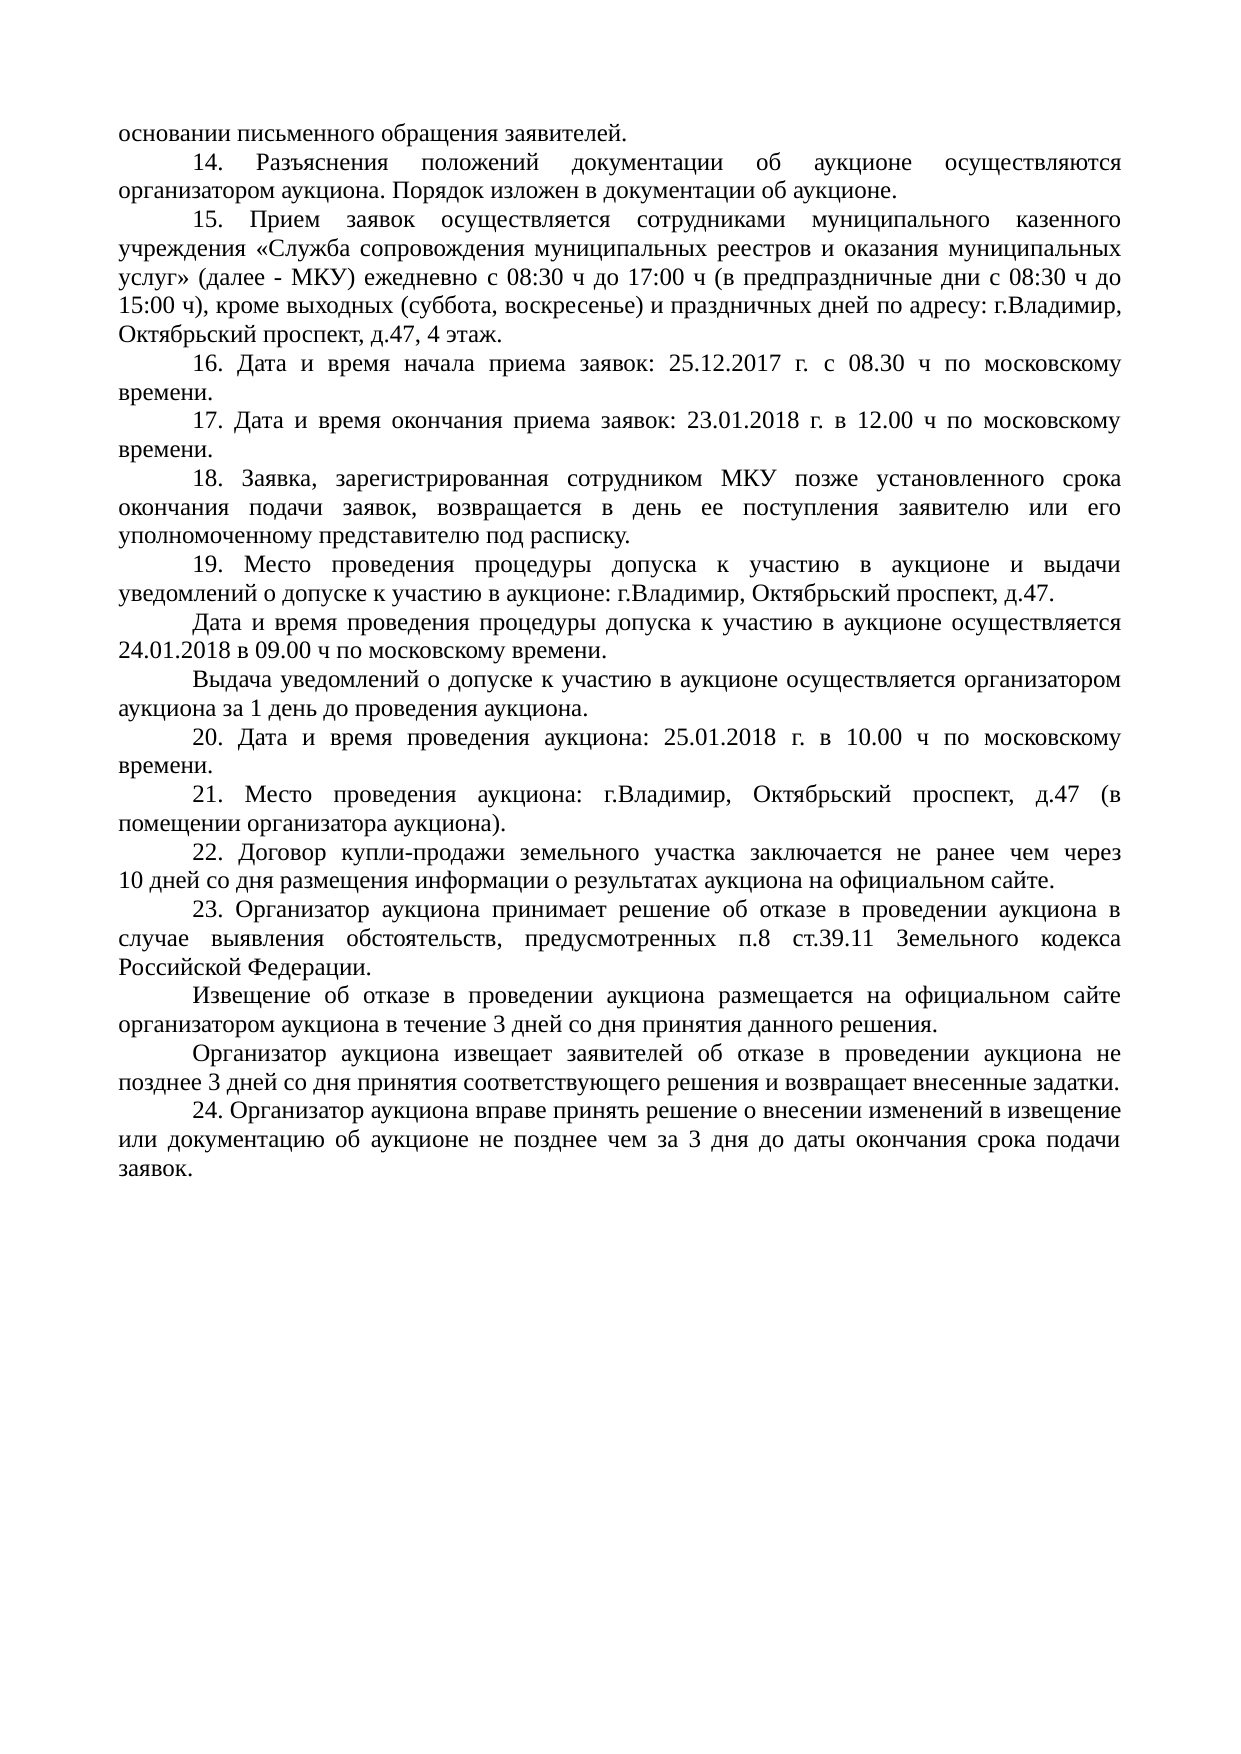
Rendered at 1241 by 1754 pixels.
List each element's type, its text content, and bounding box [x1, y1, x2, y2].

text основании письменного обращения заявителей. [118, 118, 1122, 147]
text 19. Место проведения процедуры допуска к участию в аукционе и выдачи уведомлений о допуске к участию в аукционе: г.Владимир, Октябрьский проспект, д.47. [118, 549, 1122, 607]
text Организатор аукциона извещает заявителей об отказе в проведении аукциона не позднее 3 дней со дня принятия соответствующего решения и возвращает внесенные задатки. [118, 1038, 1122, 1096]
text 16. Дата и время начала приема заявок: 25.12.2017 г. с 08.30 ч по московскому времени. [118, 348, 1122, 406]
text 18. Заявка, зарегистрированная сотрудником МКУ позже установленного срока окончания подачи заявок, возвращается в день ее поступления заявителю или его уполномоченному представителю под расписку. [118, 463, 1122, 549]
text 17. Дата и время окончания приема заявок: 23.01.2018 г. в 12.00 ч по московскому времени. [118, 406, 1122, 463]
text 15. Прием заявок осуществляется сотрудниками муниципального казенного учреждения «Служба сопровождения муниципальных реестров и оказания муниципальных услуг» (далее - МКУ) ежедневно с 08:30 ч до 17:00 ч (в предпраздничные дни с 08:30 ч до 15:00 ч), кроме выходных (суббота, воскресенье) и праздничных дней по адресу: г.Владимир, Октябрьский проспект, д.47, 4 этаж. [118, 204, 1122, 348]
text 24. Организатор аукциона вправе принять решение о внесении изменений в извещение или документацию об аукционе не позднее чем за 3 дня до даты окончания срока подачи заявок. [118, 1096, 1122, 1182]
text 14. Разъяснения положений документации об аукционе осуществляются организатором аукциона. Порядок изложен в документации об аукционе. [118, 147, 1122, 204]
text Выдача уведомлений о допуске к участию в аукционе осуществляется организатором аукциона за 1 день до проведения аукциона. [118, 664, 1122, 722]
text Дата и время проведения процедуры допуска к участию в аукционе осуществляется 24.01.2018 в 09.00 ч по московскому времени. [118, 607, 1122, 664]
text 23. Организатор аукциона принимает решение об отказе в проведении аукциона в случае выявления обстоятельств, предусмотренных п.8 ст.39.11 Земельного кодекса Российской Федерации. [118, 894, 1122, 981]
text Извещение об отказе в проведении аукциона размещается на официальном сайте организатором аукциона в течение 3 дней со дня принятия данного решения. [118, 981, 1122, 1038]
text 22. Договор купли-продажи земельного участка заключается не ранее чем через 10 дней со дня размещения информации о результатах аукциона на официальном сайте. [118, 837, 1122, 894]
text 20. Дата и время проведения аукциона: 25.01.2018 г. в 10.00 ч по московскому времени. [118, 722, 1122, 779]
text 21. Место проведения аукциона: г.Владимир, Октябрьский проспект, д.47 (в помещении организатора аукциона). [118, 779, 1122, 837]
